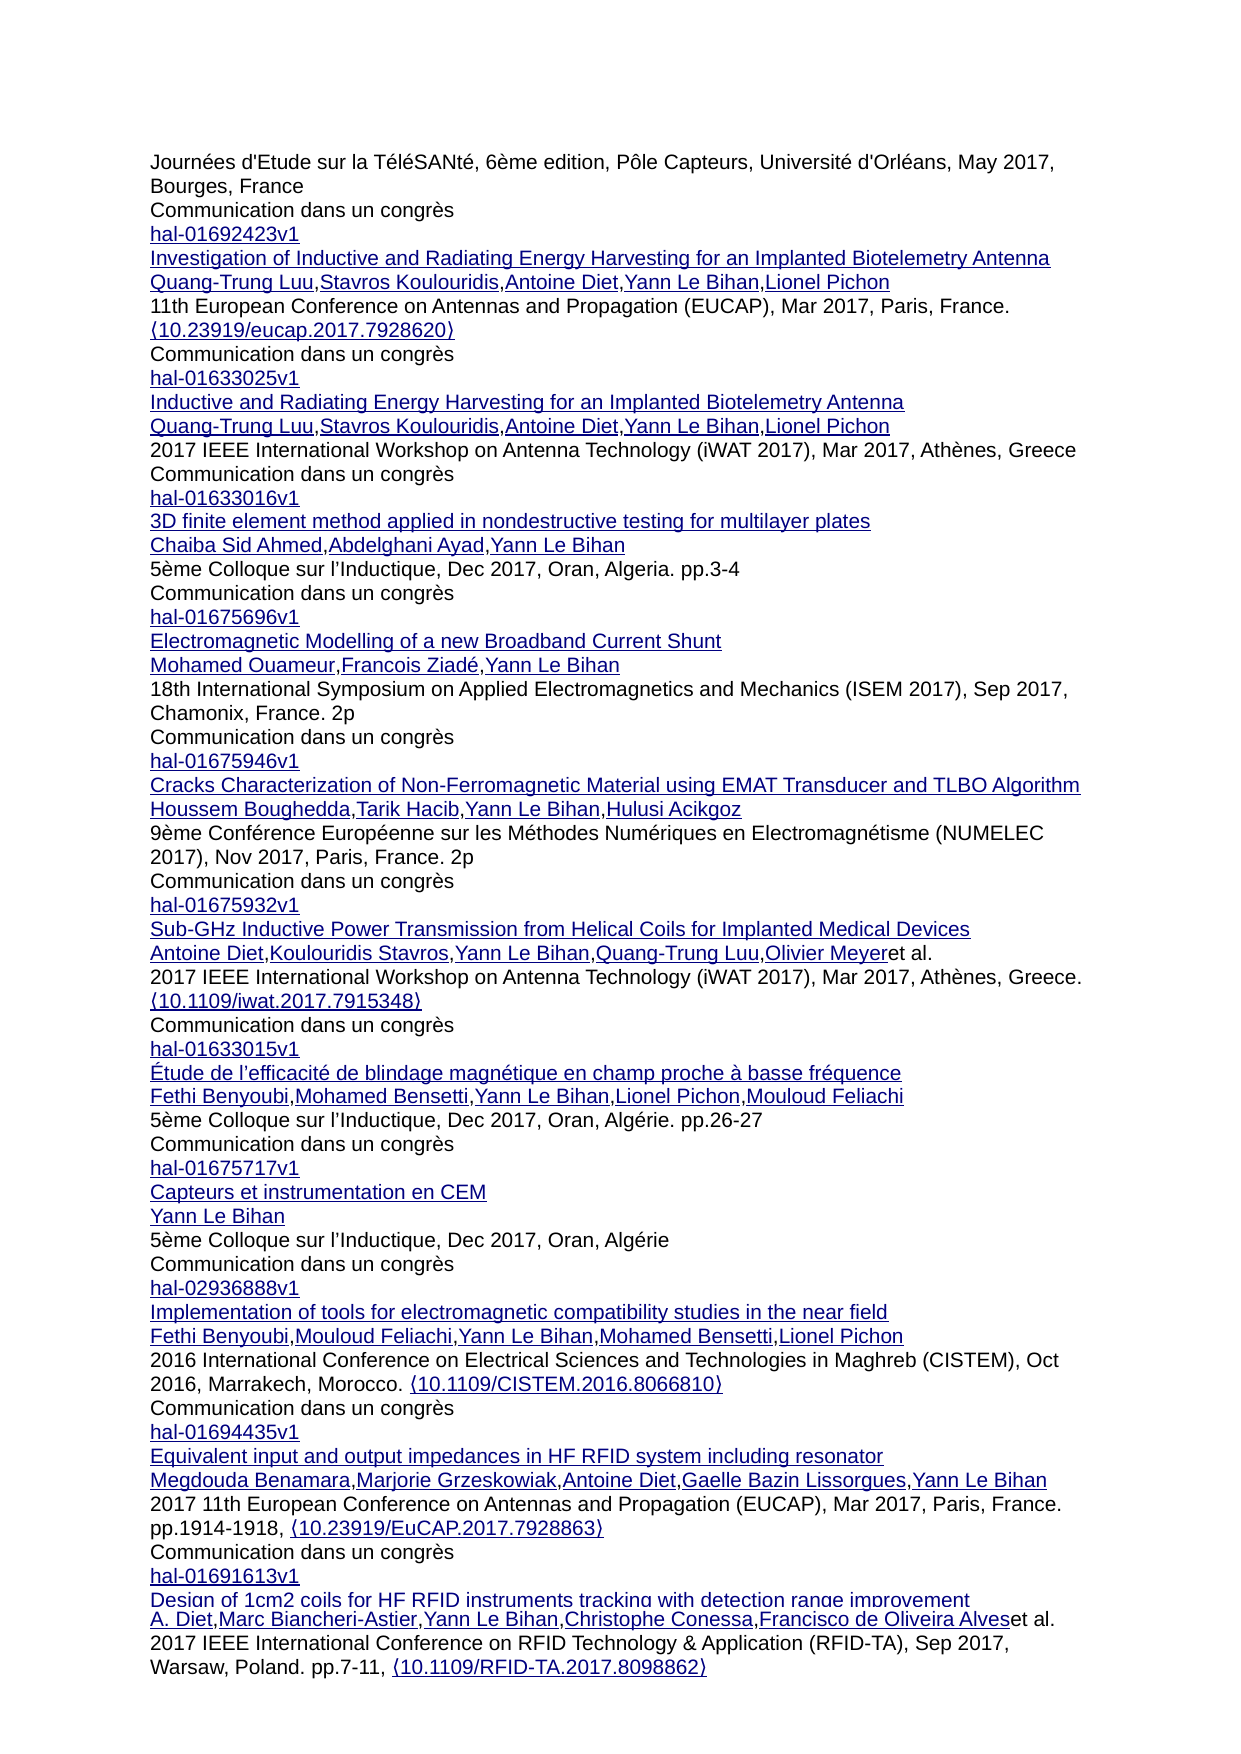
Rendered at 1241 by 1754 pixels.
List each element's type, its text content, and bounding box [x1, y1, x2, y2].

table_cell Inductive and Radiating Energy Harvesting for an Implanted Biotelemetry Antenna Quang-Trung Luu,Stavros Koulouridis,Antoine Diet,Yann Le Bihan,Lionel Pichon 2017 IEEE International Workshop on Antenna Technology (iWAT 2017), Mar 2017, Athènes, Greece Communication dans un congrès hal-01633016v1 [150, 390, 1090, 509]
table_cell Equivalent input and output impedances in HF RFID system including resonator Megdouda Benamara,Marjorie Grzeskowiak,Antoine Diet,Gaelle Bazin Lissorgues,Yann Le Bihan 2017 11th European Conference on Antennas and Propagation (EUCAP), Mar 2017, Paris, France. pp.1914-1918, ⟨10.23919/EuCAP.2017.7928863⟩ Communication dans un congrès hal-01691613v1 [150, 1444, 1090, 1587]
table_cell Electromagnetic Modelling of a new Broadband Current Shunt Mohamed Ouameur,Francois Ziadé,Yann Le Bihan 18th International Symposium on Applied Electromagnetics and Mechanics (ISEM 2017), Sep 2017, Chamonix, France. 2p Communication dans un congrès hal-01675946v1 [150, 629, 1090, 773]
table_cell Design of 1cm2 coils for HF RFID instruments tracking with detection range improvement A. Diet,Marc Biancheri-Astier,Yann Le Bihan,Christophe Conessa,Francisco de Oliveira Alveset al. 2017 IEEE International Conference on RFID Technology & Application (RFID-TA), Sep 2017, Warsaw, Poland. pp.7-11, ⟨10.1109/RFID-TA.2017.8098862⟩ [150, 1588, 1090, 1679]
table_cell Capteurs et instrumentation en CEM Yann Le Bihan 5ème Colloque sur l’Inductique, Dec 2017, Oran, Algérie Communication dans un congrès hal-02936888v1 [150, 1180, 1090, 1300]
table_cell Implementation of tools for electromagnetic compatibility studies in the near field Fethi Benyoubi,Mouloud Feliachi,Yann Le Bihan,Mohamed Bensetti,Lionel Pichon 2016 International Conference on Electrical Sciences and Technologies in Maghreb (CISTEM), Oct 2016, Marrakech, Morocco. ⟨10.1109/CISTEM.2016.8066810⟩ Communication dans un congrès hal-01694435v1 [150, 1300, 1090, 1444]
table_cell Sub-GHz Inductive Power Transmission from Helical Coils for Implanted Medical Devices Antoine Diet,Koulouridis Stavros,Yann Le Bihan,Quang-Trung Luu,Olivier Meyeret al. 2017 IEEE International Workshop on Antenna Technology (iWAT 2017), Mar 2017, Athènes, Greece. ⟨10.1109/iwat.2017.7915348⟩ Communication dans un congrès hal-01633015v1 [150, 917, 1090, 1060]
table_cell Investigation of Inductive and Radiating Energy Harvesting for an Implanted Biotelemetry Antenna Quang-Trung Luu,Stavros Koulouridis,Antoine Diet,Yann Le Bihan,Lionel Pichon 11th European Conference on Antennas and Propagation (EUCAP), Mar 2017, Paris, France. ⟨10.23919/eucap.2017.7928620⟩ Communication dans un congrès hal-01633025v1 [150, 246, 1090, 389]
table_cell Cracks Characterization of Non-Ferromagnetic Material using EMAT Transducer and TLBO Algorithm Houssem Boughedda,Tarik Hacib,Yann Le Bihan,Hulusi Acikgoz 9ème Conférence Européenne sur les Méthodes Numériques en Electromagnétisme (NUMELEC 2017), Nov 2017, Paris, France. 2p Communication dans un congrès hal-01675932v1 [150, 773, 1090, 917]
table_cell 3D finite element method applied in nondestructive testing for multilayer plates Chaiba Sid Ahmed,Abdelghani Ayad,Yann Le Bihan 5ème Colloque sur l’Inductique, Dec 2017, Oran, Algeria. pp.3-4 Communication dans un congrès hal-01675696v1 [150, 509, 1090, 629]
table_cell Journées d'Etude sur la TéléSANté, 6ème edition, Pôle Capteurs, Université d'Orléans, May 2017, Bourges, France Communication dans un congrès hal-01692423v1 [150, 150, 1090, 246]
table_cell Étude de l’efficacité de blindage magnétique en champ proche à basse fréquence Fethi Benyoubi,Mohamed Bensetti,Yann Le Bihan,Lionel Pichon,Mouloud Feliachi 5ème Colloque sur l’Inductique, Dec 2017, Oran, Algérie. pp.26-27 Communication dans un congrès hal-01675717v1 [150, 1060, 1090, 1180]
